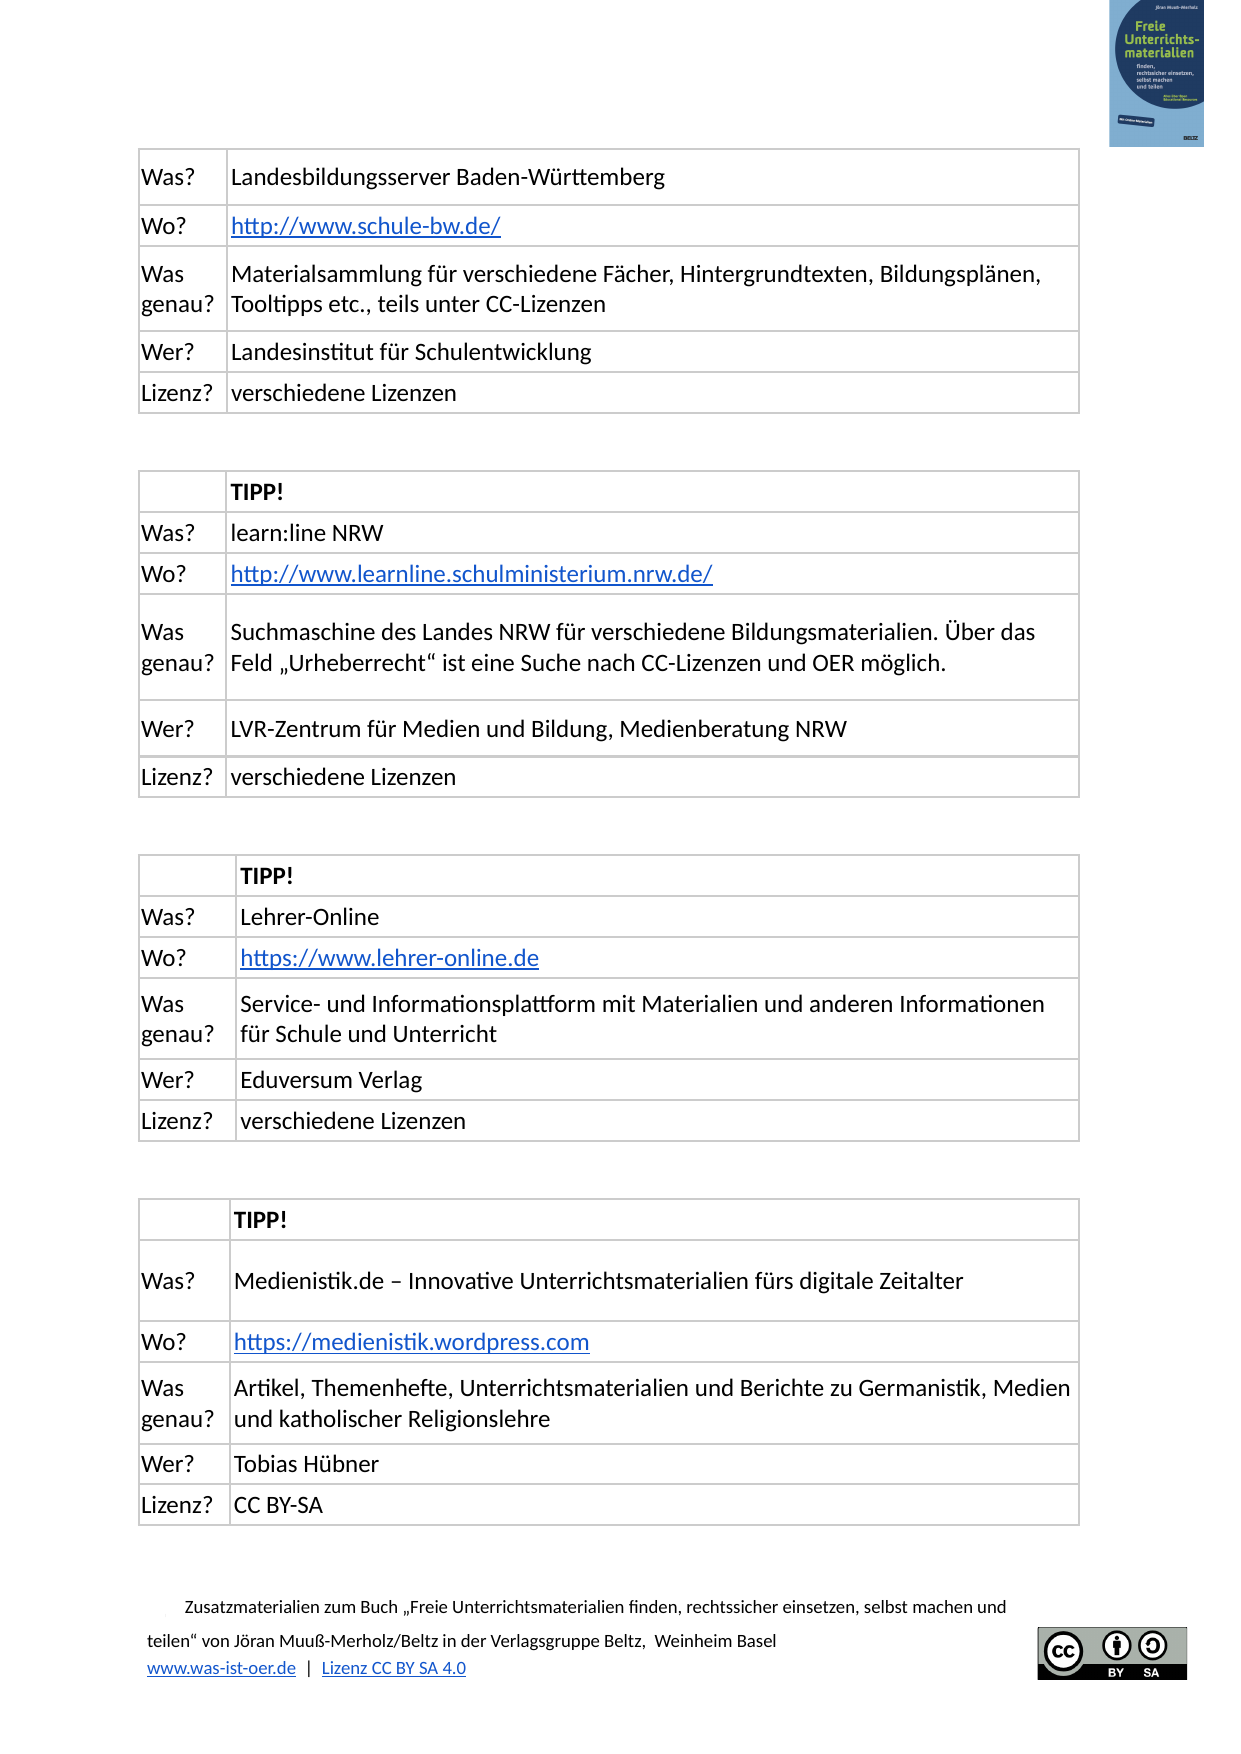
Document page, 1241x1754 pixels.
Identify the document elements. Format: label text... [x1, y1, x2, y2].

table_header Was? [140, 150, 226, 204]
table_cell Was genau? [140, 595, 225, 699]
table_cell Was? [140, 513, 225, 552]
table_header TIPP! [227, 472, 1078, 511]
table_cell Wo? [140, 554, 225, 593]
table_cell Suchmaschine des Landes NRW für verschiedene Bildungsmaterialien. Über das Feld „Urheberrecht“ ist eine Suche nach CC-Lizenzen und OER möglich. [227, 595, 1078, 699]
table_cell Lizenz? [140, 1485, 229, 1524]
table_cell verschiedene Lizenzen [227, 758, 1078, 796]
picture [1109, 0, 1204, 147]
table_header Landesbildungsserver Baden-Württemberg [228, 150, 1078, 204]
table_header [140, 856, 235, 895]
table_cell Artikel, Themenhefte, Unterrichtsmaterialien und Berichte zu Germanistik, Medien und katholischer Religionslehre [231, 1363, 1078, 1442]
table_cell Wer? [140, 1445, 229, 1483]
table_cell Was genau? [140, 1363, 229, 1442]
table_cell LVR-Zentrum für Medien und Bildung, Medienberatung NRW [227, 701, 1078, 755]
table_cell Materialsammlung für verschiedene Fächer, Hintergrundtexten, Bildungsplänen, Tooltipps etc., teils unter CC-Lizenzen [228, 247, 1078, 330]
table_header TIPP! [237, 856, 1078, 895]
table_cell Eduversum Verlag [237, 1060, 1078, 1099]
picture [1037, 1627, 1188, 1680]
table_cell verschiedene Lizenzen [228, 373, 1078, 412]
table_header TIPP! [231, 1200, 1078, 1239]
table_cell https://medienistik.wordpress.com [231, 1322, 1078, 1361]
table_cell CC BY-SA [231, 1485, 1078, 1524]
table_cell Wo? [140, 206, 226, 245]
table_cell Was? [140, 1241, 229, 1320]
table_cell Was? [140, 897, 235, 936]
table_cell verschiedene Lizenzen [237, 1101, 1078, 1140]
table_cell http://www.schule-bw.de/ [228, 206, 1078, 245]
table_cell Was genau? [140, 247, 226, 330]
table_cell Landesinstitut für Schulentwicklung [228, 332, 1078, 371]
table_cell Was genau? [140, 979, 235, 1058]
table_cell Service- und Informationsplattform mit Materialien und anderen Informationen für Schule und Unterricht [237, 979, 1078, 1058]
table_cell Wer? [140, 1060, 235, 1099]
table_cell https://www.lehrer-online.de [237, 938, 1078, 977]
table_cell Lizenz? [140, 373, 226, 412]
table_cell Tobias Hübner [231, 1445, 1078, 1483]
table_cell Wo? [140, 938, 235, 977]
table_header [140, 472, 225, 511]
table_header [140, 1200, 229, 1239]
table_cell Wer? [140, 332, 226, 371]
table_cell Lizenz? [140, 758, 225, 796]
table_cell http://www.learnline.schulministerium.nrw.de/ [227, 554, 1078, 593]
table_cell Wer? [140, 701, 225, 755]
table_cell learn:line NRW [227, 513, 1078, 552]
table_cell Lizenz? [140, 1101, 235, 1140]
table_cell Medienistik.de – Innovative Unterrichtsmaterialien fürs digitale Zeitalter [231, 1241, 1078, 1320]
table_cell Lehrer-Online [237, 897, 1078, 936]
table_cell Wo? [140, 1322, 229, 1361]
